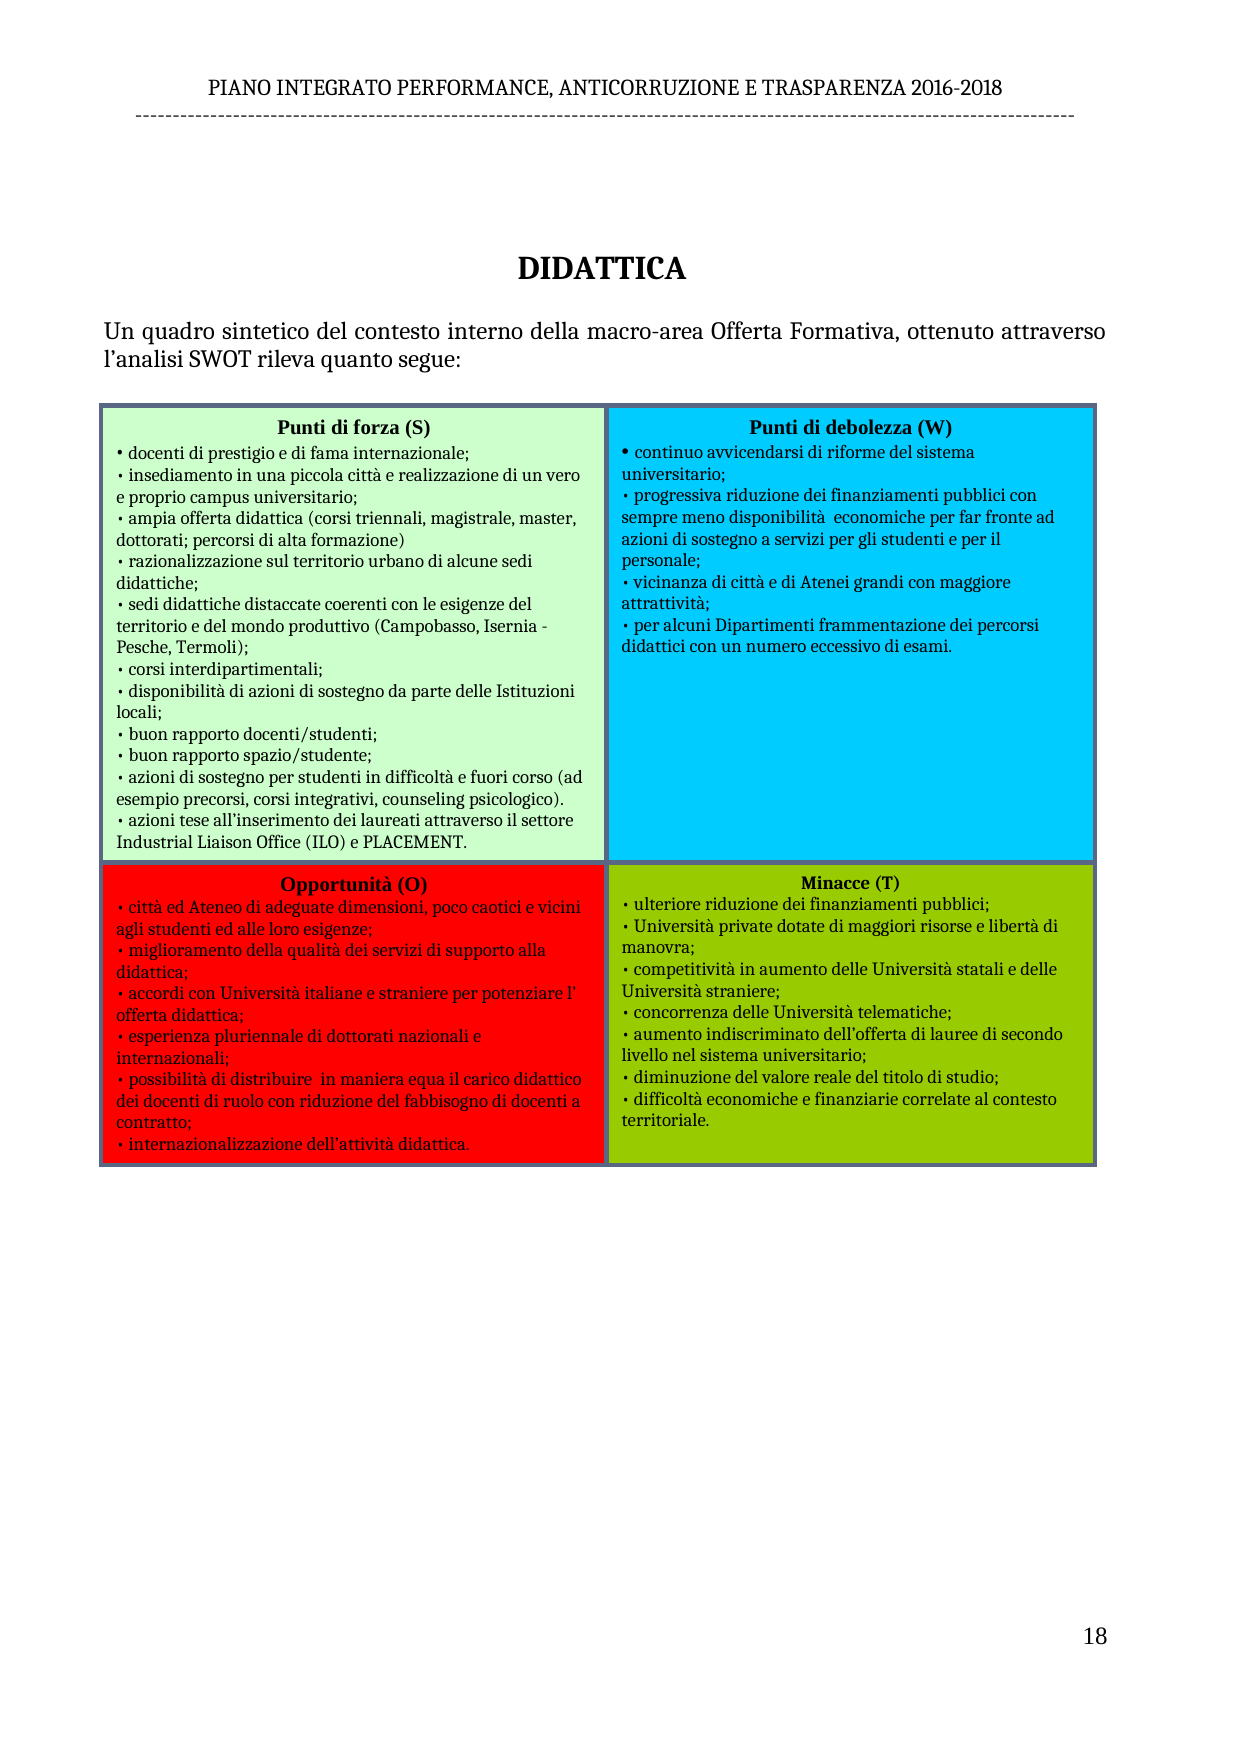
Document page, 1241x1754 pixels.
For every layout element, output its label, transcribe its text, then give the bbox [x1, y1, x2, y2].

text Un quadro sintetico del contesto interno della macro-area Offerta Formativa, ottenuto attraverso l’analisi SWOT rileva quanto segue: [103, 317, 1107, 374]
table_header Punti di forza (S) • docenti di prestigio e di fama internazionale; • insediamento in una piccola città e realizzazione di un vero e proprio campus universitario; • ampia offerta didattica (corsi triennali, magistrale, master, dottorati; percorsi di alta formazione) • razionalizzazione sul territorio urbano di alcune sedi didattiche; • sedi didattiche distaccate coerenti con le esigenze del territorio e del mondo produttivo (Campobasso, Isernia - Pesche, Termoli); • corsi interdipartimentali; • disponibilità di azioni di sostegno da parte delle Istituzioni locali; • buon rapporto docenti/studenti; • buon rapporto spazio/studente; • azioni di sostegno per studenti in difficoltà e fuori corso (ad esempio precorsi, corsi integrativi, counseling psicologico). • azioni tese all’inserimento dei laureati attraverso il settore Industrial Liaison Office (ILO) e PLACEMENT. [103, 408, 604, 860]
text DIDATTICA [103, 249, 1107, 288]
table_cell Opportunità (O) • città ed Ateneo di adeguate dimensioni, poco caotici e vicini agli studenti ed alle loro esigenze; • miglioramento della qualità dei servizi di supporto alla didattica; • accordi con Università italiane e straniere per potenziare l’ offerta didattica; • esperienza pluriennale di dottorati nazionali e internazionali; • possibilità di distribuire in maniera equa il carico didattico dei docenti di ruolo con riduzione del fabbisogno di docenti a contratto; • internazionalizzazione dell’attività didattica. [103, 865, 604, 1163]
table_header Punti di debolezza (W) • continuo avvicendarsi di riforme del sistema universitario; • progressiva riduzione dei finanziamenti pubblici con sempre meno disponibilità economiche per far fronte ad azioni di sostegno a servizi per gli studenti e per il personale; • vicinanza di città e di Atenei grandi con maggiore attrattività; • per alcuni Dipartimenti frammentazione dei percorsi didattici con un numero eccessivo di esami. [609, 408, 1093, 860]
table_cell Minacce (T) • ulteriore riduzione dei finanziamenti pubblici; • Università private dotate di maggiori risorse e libertà di manovra; • competitività in aumento delle Università statali e delle Università straniere; • concorrenza delle Università telematiche; • aumento indiscriminato dell’offerta di lauree di secondo livello nel sistema universitario; • diminuzione del valore reale del titolo di studio; • difficoltà economiche e finanziarie correlate al contesto territoriale. [609, 865, 1093, 1163]
